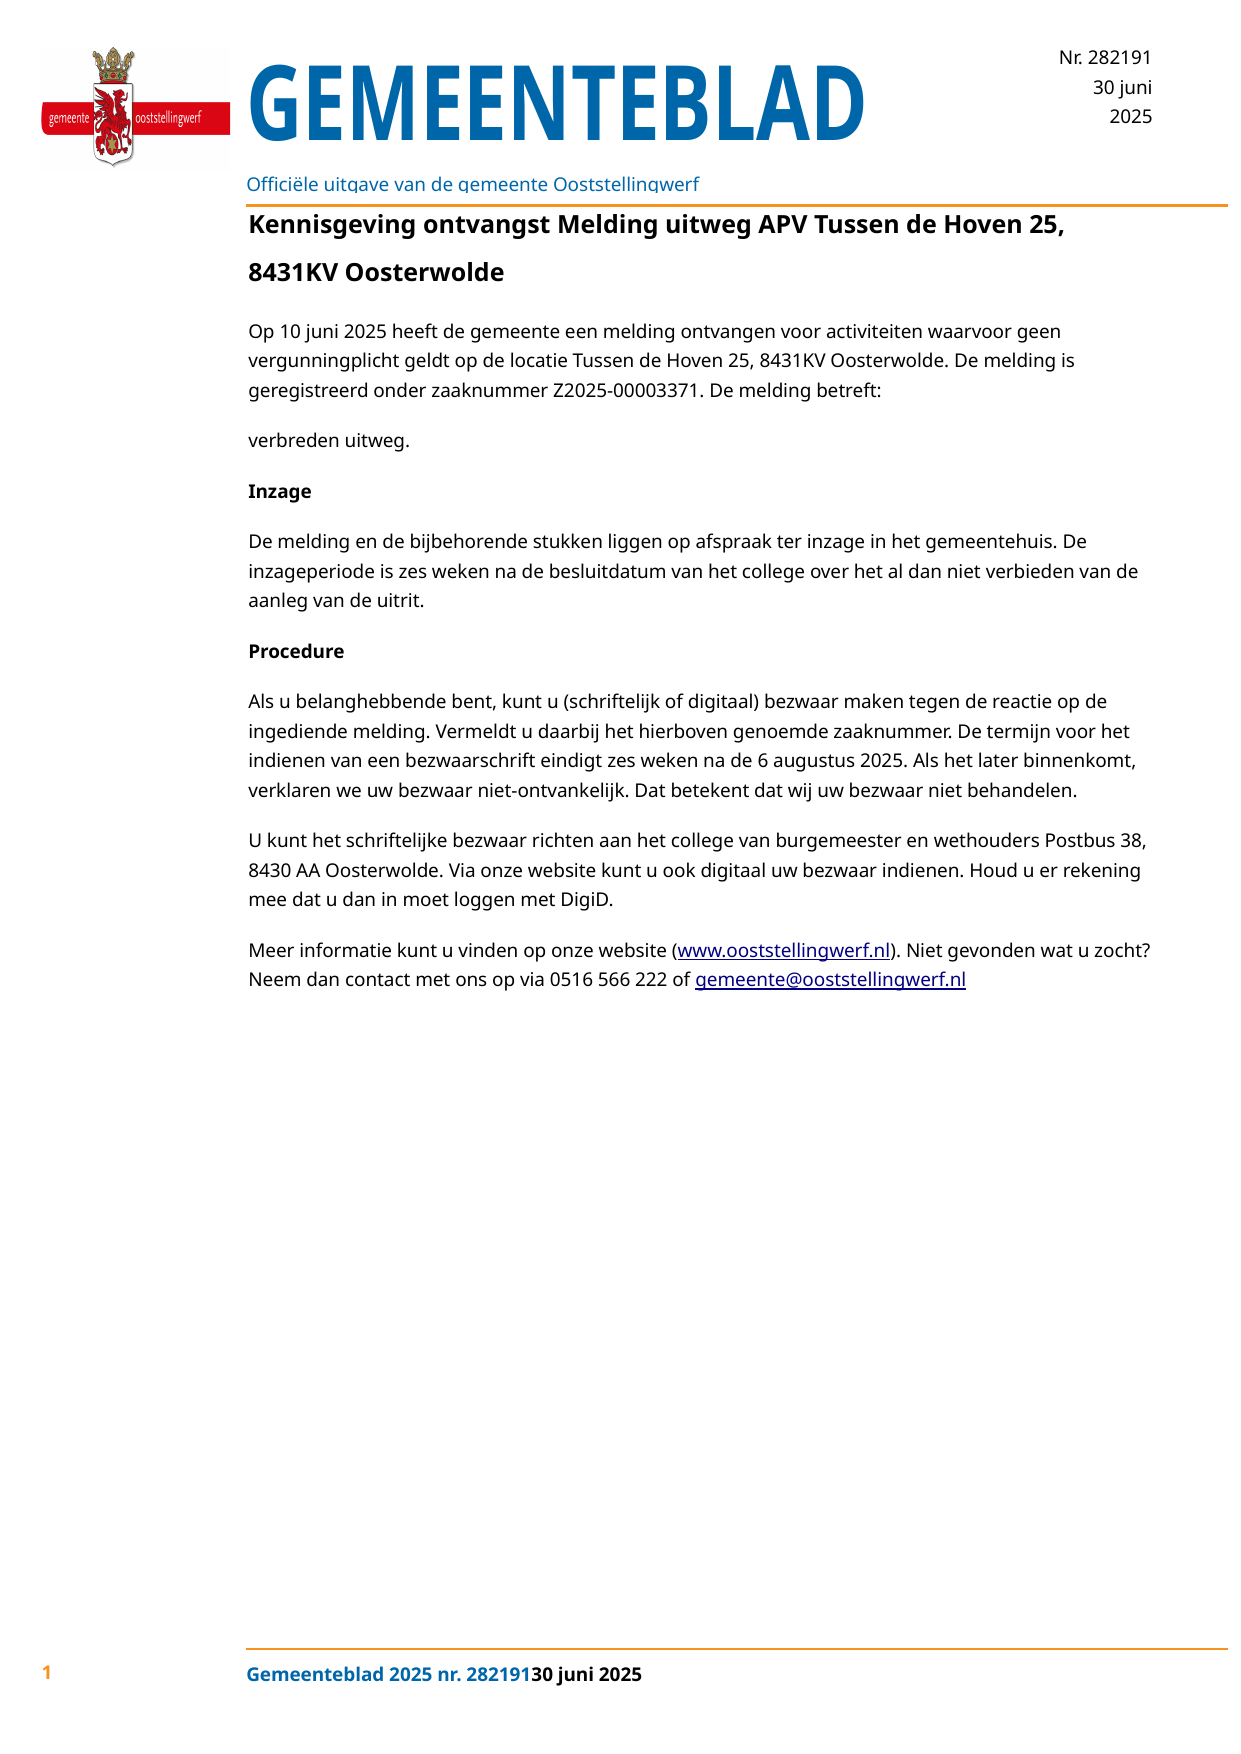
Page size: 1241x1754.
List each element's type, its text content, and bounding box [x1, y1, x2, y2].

text De melding en de bijbehorende stukken liggen op afspraak ter inzage in het gemeentehuis. De inzageperiode is zes weken na de besluitdatum van het college over het al dan niet verbieden van de aanleg van de uitrit. [248, 528, 1152, 613]
text Inzage [248, 478, 1152, 504]
text Procedure [248, 638, 1152, 664]
text Op 10 juni 2025 heeft de gemeente een melding ontvangen voor activiteiten waarvoor geen vergunningplicht geldt op de locatie Tussen de Hoven 25, 8431KV Oosterwolde. De melding is geregistreerd onder zaaknummer Z2025-00003371. De melding betreft: [248, 318, 1152, 403]
text U kunt het schriftelijke bezwaar richten aan het college van burgemeester en wethouders Postbus 38, 8430 AA Oosterwolde. Via onze website kunt u ook digitaal uw bezwaar indienen. Houd u er rekening mee dat u dan in moet loggen met DigiD. [248, 827, 1152, 912]
text verbreden uitweg. [248, 427, 1152, 453]
text Kennisgeving ontvangst Melding uitweg APV Tussen de Hoven 25, 8431KV Oosterwolde [248, 207, 1152, 288]
text Meer informatie kunt u vinden op onze website (www.ooststellingwerf.nl). Niet gevonden wat u zocht? Neem dan contact met ons op via 0516 566 222 of gemeente@ooststellingwerf.nl [248, 937, 1152, 992]
text Als u belanghebbende bent, kunt u (schriftelijk of digitaal) bezwaar maken tegen de reactie op de ingediende melding. Vermeldt u daarbij het hierboven genoemde zaaknummer. De termijn voor het indienen van een bezwaarschrift eindigt zes weken na de 6 augustus 2025. Als het later binnenkomt, verklaren we uw bezwaar niet-ontvankelijk. Dat betekent dat wij uw bezwaar niet behandelen. [248, 688, 1152, 803]
picture [41, 47, 231, 172]
